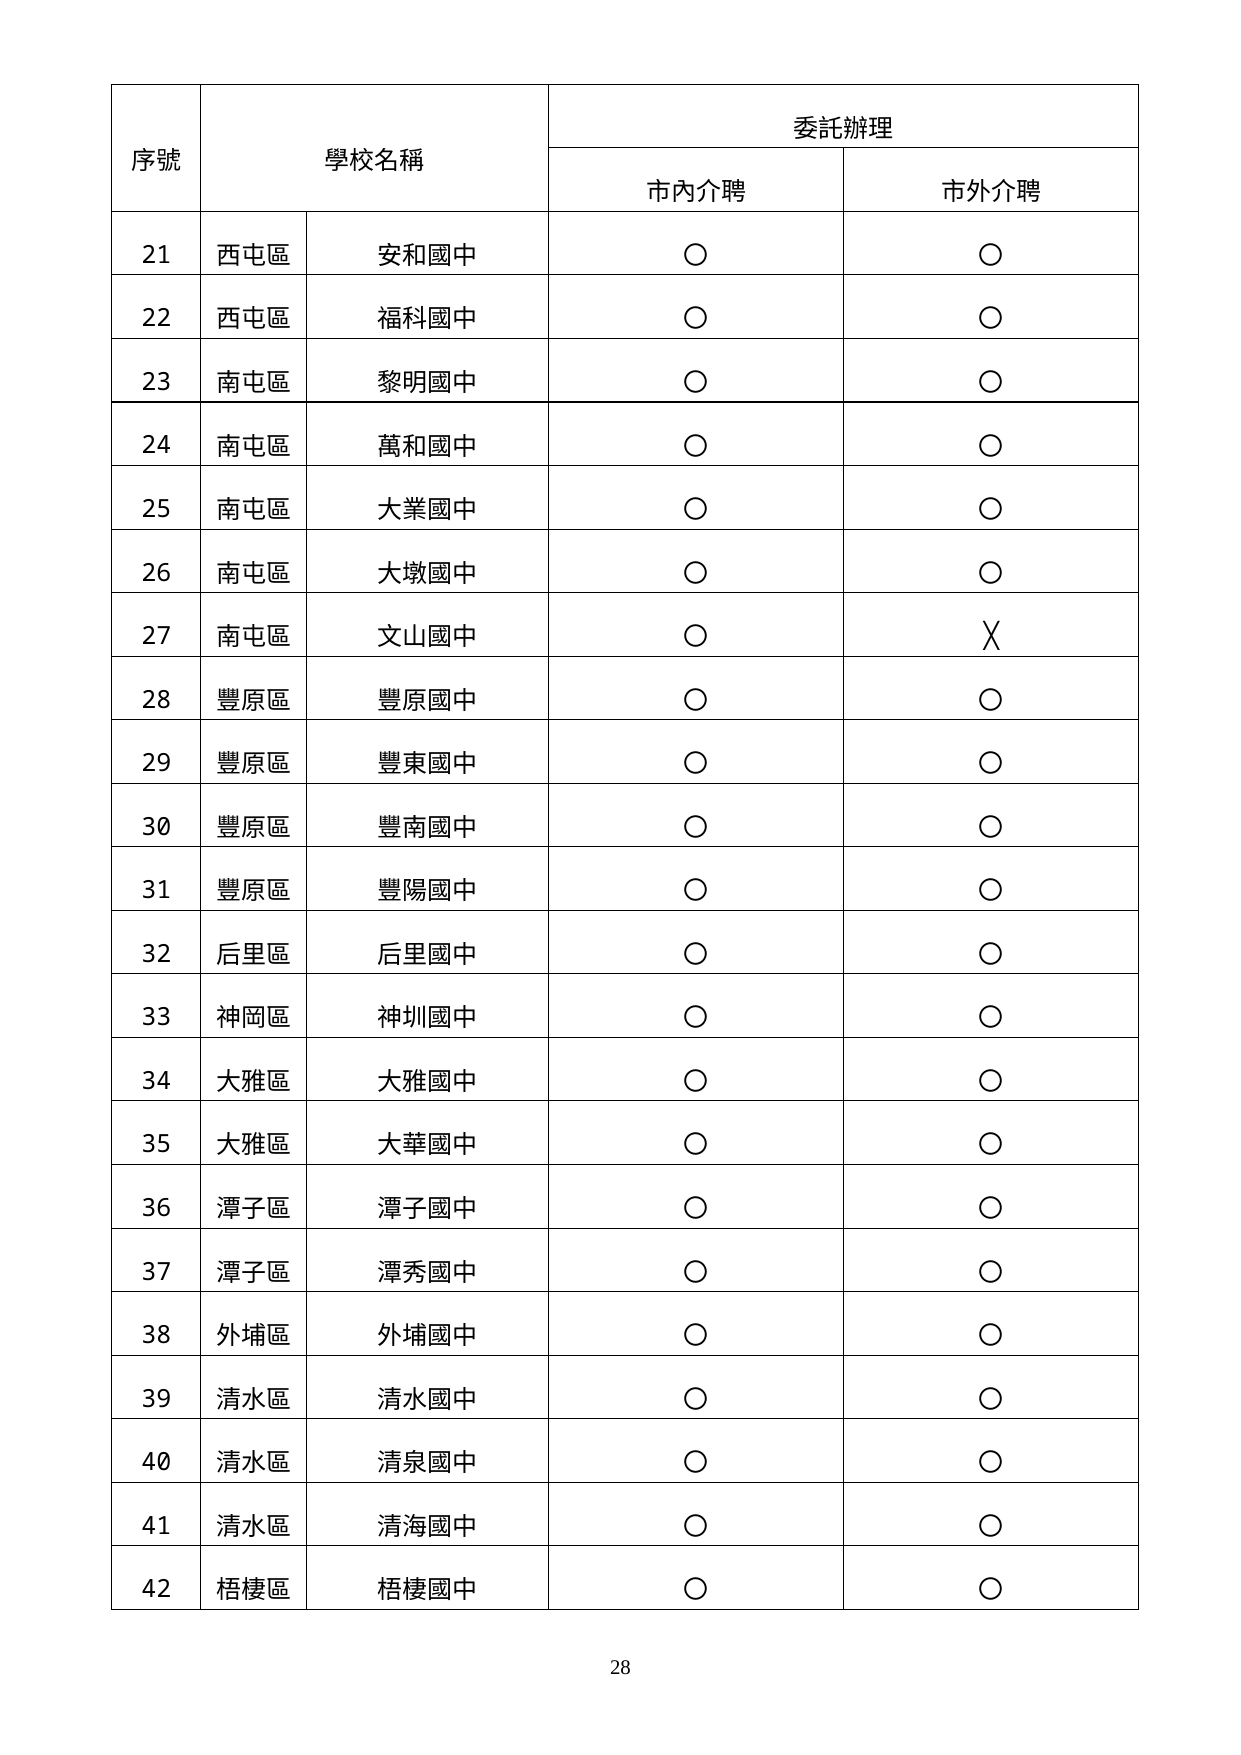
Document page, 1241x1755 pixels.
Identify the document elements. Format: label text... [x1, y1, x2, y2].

table_cell 〇 [844, 847, 1138, 910]
table_cell 豐東國中 [307, 720, 548, 783]
table_cell 南屯區 [201, 466, 306, 528]
table_cell 〇 [844, 339, 1138, 401]
table_cell 大雅國中 [307, 1038, 548, 1100]
table_cell 27 [112, 593, 200, 656]
table_cell 〇 [844, 974, 1138, 1037]
table_cell 〇 [549, 974, 843, 1037]
table_cell 豐南國中 [307, 784, 548, 846]
table_cell 南屯區 [201, 403, 306, 465]
table_cell 〇 [549, 1229, 843, 1291]
table_cell 清水國中 [307, 1356, 548, 1418]
table_cell 29 [112, 720, 200, 783]
table_cell 〇 [844, 720, 1138, 783]
table_cell ╳ [844, 593, 1138, 656]
table_cell 〇 [844, 1038, 1138, 1100]
table_cell 〇 [549, 339, 843, 401]
table_cell 〇 [549, 212, 843, 274]
table_cell 安和國中 [307, 212, 548, 274]
table_header 序號 [112, 85, 200, 211]
table_cell 潭子區 [201, 1165, 306, 1227]
table_cell 22 [112, 275, 200, 338]
table_cell 西屯區 [201, 212, 306, 274]
table_cell 市外介聘 [844, 148, 1138, 211]
table_cell 神岡區 [201, 974, 306, 1037]
table_cell 西屯區 [201, 275, 306, 338]
table_cell 潭秀國中 [307, 1229, 548, 1291]
table_cell 萬和國中 [307, 403, 548, 465]
table_cell 39 [112, 1356, 200, 1418]
table_cell 〇 [844, 403, 1138, 465]
table_cell 36 [112, 1165, 200, 1227]
table_cell 后里區 [201, 911, 306, 973]
table_cell 南屯區 [201, 339, 306, 401]
table_cell 〇 [549, 466, 843, 528]
table_cell 〇 [844, 466, 1138, 528]
table_cell 南屯區 [201, 593, 306, 656]
table_cell 〇 [844, 212, 1138, 274]
table_cell 〇 [844, 1419, 1138, 1482]
table_cell 市內介聘 [549, 148, 843, 211]
table_cell 清水區 [201, 1356, 306, 1418]
table_cell 〇 [549, 275, 843, 338]
table_cell 〇 [549, 403, 843, 465]
table_cell 豐原區 [201, 784, 306, 846]
table_cell 大雅區 [201, 1101, 306, 1164]
table_cell 大業國中 [307, 466, 548, 528]
table_cell 南屯區 [201, 530, 306, 592]
table_cell 潭子國中 [307, 1165, 548, 1227]
table_cell 后里國中 [307, 911, 548, 973]
table_cell 〇 [844, 911, 1138, 973]
table_header 學校名稱 [201, 85, 548, 211]
table_cell 大華國中 [307, 1101, 548, 1164]
table_cell 〇 [844, 275, 1138, 338]
table_cell 〇 [549, 657, 843, 719]
table_cell 〇 [549, 911, 843, 973]
table_cell 〇 [549, 784, 843, 846]
table_cell 豐原國中 [307, 657, 548, 719]
table_cell 〇 [844, 1546, 1138, 1609]
table_cell 〇 [844, 784, 1138, 846]
table_cell 23 [112, 339, 200, 401]
table_cell 〇 [549, 1292, 843, 1354]
table_cell 〇 [844, 530, 1138, 592]
table_cell 〇 [844, 1165, 1138, 1227]
table_cell 37 [112, 1229, 200, 1291]
table_cell 38 [112, 1292, 200, 1354]
table_cell 清海國中 [307, 1483, 548, 1545]
table_cell 〇 [844, 1292, 1138, 1354]
table_cell 42 [112, 1546, 200, 1609]
table_cell 35 [112, 1101, 200, 1164]
table_cell 清泉國中 [307, 1419, 548, 1482]
table_cell 〇 [844, 657, 1138, 719]
table_cell 外埔區 [201, 1292, 306, 1354]
table_cell 41 [112, 1483, 200, 1545]
table_cell 〇 [549, 720, 843, 783]
table_cell 〇 [549, 1546, 843, 1609]
table_cell 24 [112, 403, 200, 465]
table_cell 梧棲區 [201, 1546, 306, 1609]
table_cell 30 [112, 784, 200, 846]
table_cell 〇 [549, 1038, 843, 1100]
table_cell 〇 [549, 1483, 843, 1545]
table_cell 文山國中 [307, 593, 548, 656]
table_cell 28 [112, 657, 200, 719]
table_cell 34 [112, 1038, 200, 1100]
table_cell 〇 [549, 1101, 843, 1164]
table_cell 26 [112, 530, 200, 592]
table_cell 21 [112, 212, 200, 274]
table_cell 〇 [549, 1356, 843, 1418]
table_cell 潭子區 [201, 1229, 306, 1291]
table_cell 大雅區 [201, 1038, 306, 1100]
table_cell 豐原區 [201, 720, 306, 783]
table_cell 25 [112, 466, 200, 528]
table_cell 清水區 [201, 1419, 306, 1482]
table_cell 40 [112, 1419, 200, 1482]
table_cell 〇 [844, 1101, 1138, 1164]
table_cell 黎明國中 [307, 339, 548, 401]
table_cell 清水區 [201, 1483, 306, 1545]
table_cell 神圳國中 [307, 974, 548, 1037]
table_cell 〇 [844, 1483, 1138, 1545]
table_cell 豐原區 [201, 657, 306, 719]
table_cell 31 [112, 847, 200, 910]
table_cell 外埔國中 [307, 1292, 548, 1354]
table_cell 大墩國中 [307, 530, 548, 592]
table_cell 〇 [549, 1419, 843, 1482]
table_cell 豐原區 [201, 847, 306, 910]
table_cell 福科國中 [307, 275, 548, 338]
table_cell 〇 [549, 593, 843, 656]
table_cell 33 [112, 974, 200, 1037]
table_header 委託辦理 [549, 85, 1138, 147]
table_cell 〇 [844, 1356, 1138, 1418]
table_cell 梧棲國中 [307, 1546, 548, 1609]
table_cell 32 [112, 911, 200, 973]
table_cell 〇 [549, 847, 843, 910]
table_cell 豐陽國中 [307, 847, 548, 910]
table_cell 〇 [549, 1165, 843, 1227]
table_cell 〇 [549, 530, 843, 592]
table_cell 〇 [844, 1229, 1138, 1291]
